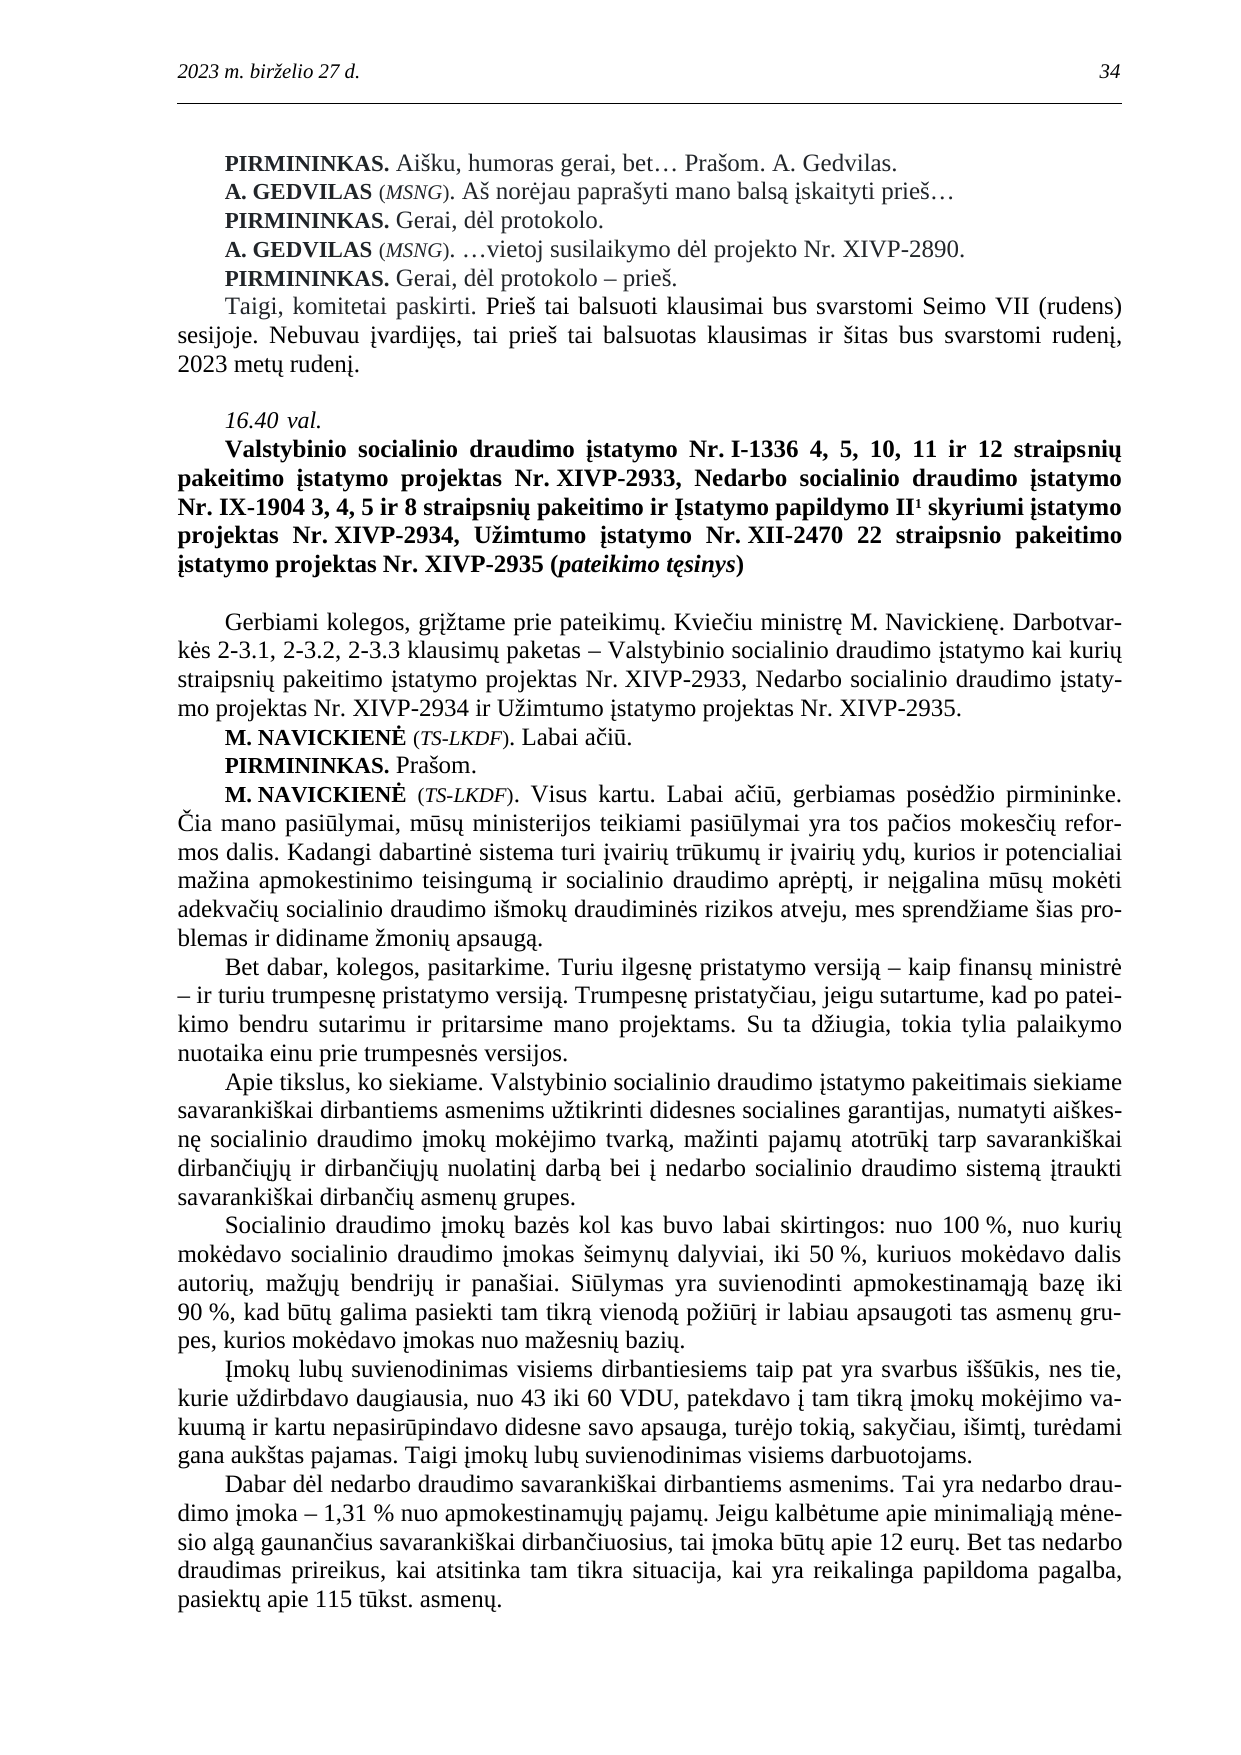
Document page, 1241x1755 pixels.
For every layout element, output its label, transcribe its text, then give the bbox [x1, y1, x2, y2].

text M. NAVICKIENĖ (TS-LKDF). La­bai ačiū. [177, 722, 1122, 750]
text Ger­bia­mi ko­le­gos, grįž­ta­me prie pa­tei­ki­mų. Kvie­čiu mi­nist­rę M. Na­vic­kie­nę. Dar­bo­tvar­kės 2-3.1, 2-3.2, 2-3.3 klau­si­mų pa­ke­tas – Vals­ty­bi­nio so­cia­li­nio drau­di­mo įsta­ty­mo kai ku­rių straips­nių pa­kei­ti­mo įsta­ty­mo pro­jek­tas Nr. XIVP-2933, Ne­dar­bo so­cia­li­nio drau­di­mo įsta­ty­mo pro­jek­tas Nr. XIVP-2934 ir Už­im­tu­mo įsta­ty­mo pro­jek­tas Nr. XIVP-2935. [177, 607, 1122, 722]
text Vals­ty­bi­nio so­cia­li­nio drau­di­mo įsta­ty­mo Nr. I-1336 4, 5, 10, 11 ir 12 straips­nių pakei­ti­mo įsta­ty­mo pro­jek­tas Nr. XIVP-2933, Ne­dar­bo so­cia­li­nio drau­di­mo įsta­ty­mo Nr. IX-1904 3, 4, 5 ir 8 straips­nių pa­kei­ti­mo ir Įsta­ty­mo pa­pil­dy­mo II1 sky­riu­mi įstatymo pro­jek­tas Nr. XIVP-2934, Už­im­tu­mo įsta­ty­mo Nr. XII-2470 22 straips­nio pakei­ti­mo įstaty­mo pro­jek­tas Nr. XIVP-2935 (pa­tei­ki­mo tę­si­nys) [177, 434, 1122, 578]
text M. NAVICKIENĖ (TS-LKDF). Vi­sus kar­tu. La­bai ačiū, ger­bia­mas po­sė­džio pir­mi­nin­ke. Čia ma­no pa­siū­ly­mai, mū­sų mi­nis­te­ri­jos tei­kia­mi pa­siū­ly­mai yra tos pa­čios mo­kes­čių re­for­mos da­lis. Ka­dan­gi da­bar­ti­nė sis­te­ma tu­ri įvai­rių trū­ku­mų ir įvai­rių ydų, ku­rios ir po­ten­cia­liai ma­ži­na ap­mo­kes­ti­ni­mo tei­sin­gu­mą ir so­cia­li­nio drau­di­mo ap­rėp­tį, ir ne­įga­li­na mū­sų mo­kė­ti adek­va­čių so­cia­li­nio drau­di­mo iš­mo­kų drau­di­mi­nės ri­zi­kos at­ve­ju, mes spren­džia­me šias pro­ble­mas ir di­di­na­me žmo­nių ap­sau­gą. [177, 779, 1122, 952]
text PIRMININKAS. Pra­šom. [177, 750, 1122, 779]
text A. GEDVILAS (MSNG). …vie­toj su­si­lai­ky­mo dėl pro­jek­to Nr. XIVP-2890. [177, 234, 1122, 263]
text A. GEDVILAS (MSNG). Aš no­rė­jau pa­pra­šy­ti ma­no bal­są įskai­ty­ti prieš… [177, 176, 1122, 205]
text PIRMININKAS. Ge­rai, dėl pro­to­ko­lo – prieš. [177, 263, 1122, 291]
text PIRMININKAS. Ge­rai, dėl pro­to­ko­lo. [177, 205, 1122, 234]
text Tai­gi, ko­mi­te­tai pa­skir­ti. Prieš tai bal­suo­ti klau­si­mai bus svars­to­mi Sei­mo VII (ru­dens) se­si­jo­je. Ne­bu­vau įvar­di­jęs, tai prieš tai bal­suo­tas klau­si­mas ir ši­tas bus svars­to­mi ru­de­nį, 2023 me­tų ru­de­nį. [177, 291, 1122, 378]
text So­cia­li­nio drau­di­mo įmo­kų ba­zės kol kas bu­vo la­bai skir­tin­gos: nuo 100 %, nuo ku­rių mo­kė­da­vo so­cia­li­nio drau­di­mo įmo­kas šei­my­nų da­ly­viai, iki 50 %, ku­riuos mo­kė­da­vo da­lis au­to­rių, ma­žų­jų ben­dri­jų ir pa­na­šiai. Siūlymas yra su­vie­no­din­ti ap­mo­kes­ti­na­mą­ją ba­zę iki 90 %, kad bū­tų ga­li­ma pa­siek­ti tam tik­rą vie­no­dą po­žiū­rį ir la­biau ap­sau­go­ti tas as­me­nų gru­pes, ku­rios mo­kė­da­vo įmo­kas nuo ma­žes­nių ba­zių. [177, 1210, 1122, 1354]
text PIRMININKAS. Aiš­ku, hu­mo­ras ge­rai, bet… Pra­šom. A. Ged­vi­las. [177, 148, 1122, 176]
text Apie tiks­lus, ko sie­kia­me. Vals­ty­bi­nio so­cia­li­nio drau­di­mo įsta­ty­mo pa­kei­ti­mais sie­kia­me sa­va­ran­kiš­kai dir­ban­tiems as­me­nims už­tik­rin­ti di­des­nes so­cia­li­nes ga­ran­ti­jas, nu­ma­ty­ti aiš­kes­nę so­cia­li­nio drau­di­mo įmo­kų mo­kė­ji­mo tvar­ką, ma­žin­ti pa­ja­mų ato­trū­kį tarp sa­va­ran­kiš­kai dir­ban­čių­jų ir dir­ban­čių­jų nuo­la­ti­nį dar­bą bei į ne­dar­bo so­cia­li­nio drau­di­mo sis­te­mą įtrauk­ti sa­va­ran­kiš­kai dir­ban­čių as­me­nų gru­pes. [177, 1067, 1122, 1210]
text Bet da­bar, ko­le­gos, pa­si­tar­ki­me. Tu­riu il­ges­nę pri­sta­ty­mo ver­si­ją – kaip fi­nan­sų mi­nist­rė – ir tu­riu trum­pes­nę pri­sta­ty­mo ver­si­ją. Trum­pes­nę pri­sta­ty­čiau, jei­gu su­tar­tu­me, kad po pa­tei­ki­mo ben­dru su­ta­ri­mu ir pri­tar­si­me ma­no pro­jek­tams. Su ta džiu­gia, to­kia ty­lia pa­lai­ky­mo nuo­tai­ka ei­nu prie trum­pes­nės ver­si­jos. [177, 952, 1122, 1067]
text Įmo­kų lu­bų su­vie­no­di­ni­mas vi­siems dir­ban­tie­siems taip pat yra svar­bus iš­šū­kis, nes tie, ku­rie už­dirb­da­vo dau­giau­sia, nuo 43 iki 60 VDU, pa­tek­da­vo į tam tik­rą įmo­kų mo­kė­ji­mo va­ku­u­mą ir kar­tu ne­pa­si­rū­pin­da­vo di­des­ne sa­vo ap­sau­ga, tu­rė­jo to­kią, sa­ky­čiau, iš­im­tį, tu­rė­da­mi ga­na aukš­tas pa­ja­mas. Tai­gi įmo­kų lu­bų su­vie­no­di­ni­mas vi­siems dar­buo­to­jams. [177, 1354, 1122, 1469]
text 16.40 val. [224, 406, 1122, 434]
text Da­bar dėl ne­dar­bo drau­di­mo sa­va­ran­kiš­kai dir­ban­tiems as­me­nims. Tai yra ne­dar­bo drau­di­mo įmo­ka – 1,31 % nuo ap­mo­kes­ti­na­mų­jų pa­ja­mų. Jei­gu kal­bė­tu­me apie mi­ni­ma­li­ą­ją mė­ne­sio al­gą gau­nan­čius sa­va­ran­kiš­kai dir­ban­čiuo­sius, tai įmo­ka bū­tų apie 12 eu­rų. Bet tas ne­dar­bo drau­di­mas pri­rei­kus, kai at­si­tin­ka tam tik­ra si­tu­a­ci­ja, kai yra rei­ka­lin­ga pa­pil­do­ma pa­gal­ba, pa­siek­tų apie 115 tūkst. as­me­nų. [177, 1469, 1122, 1613]
